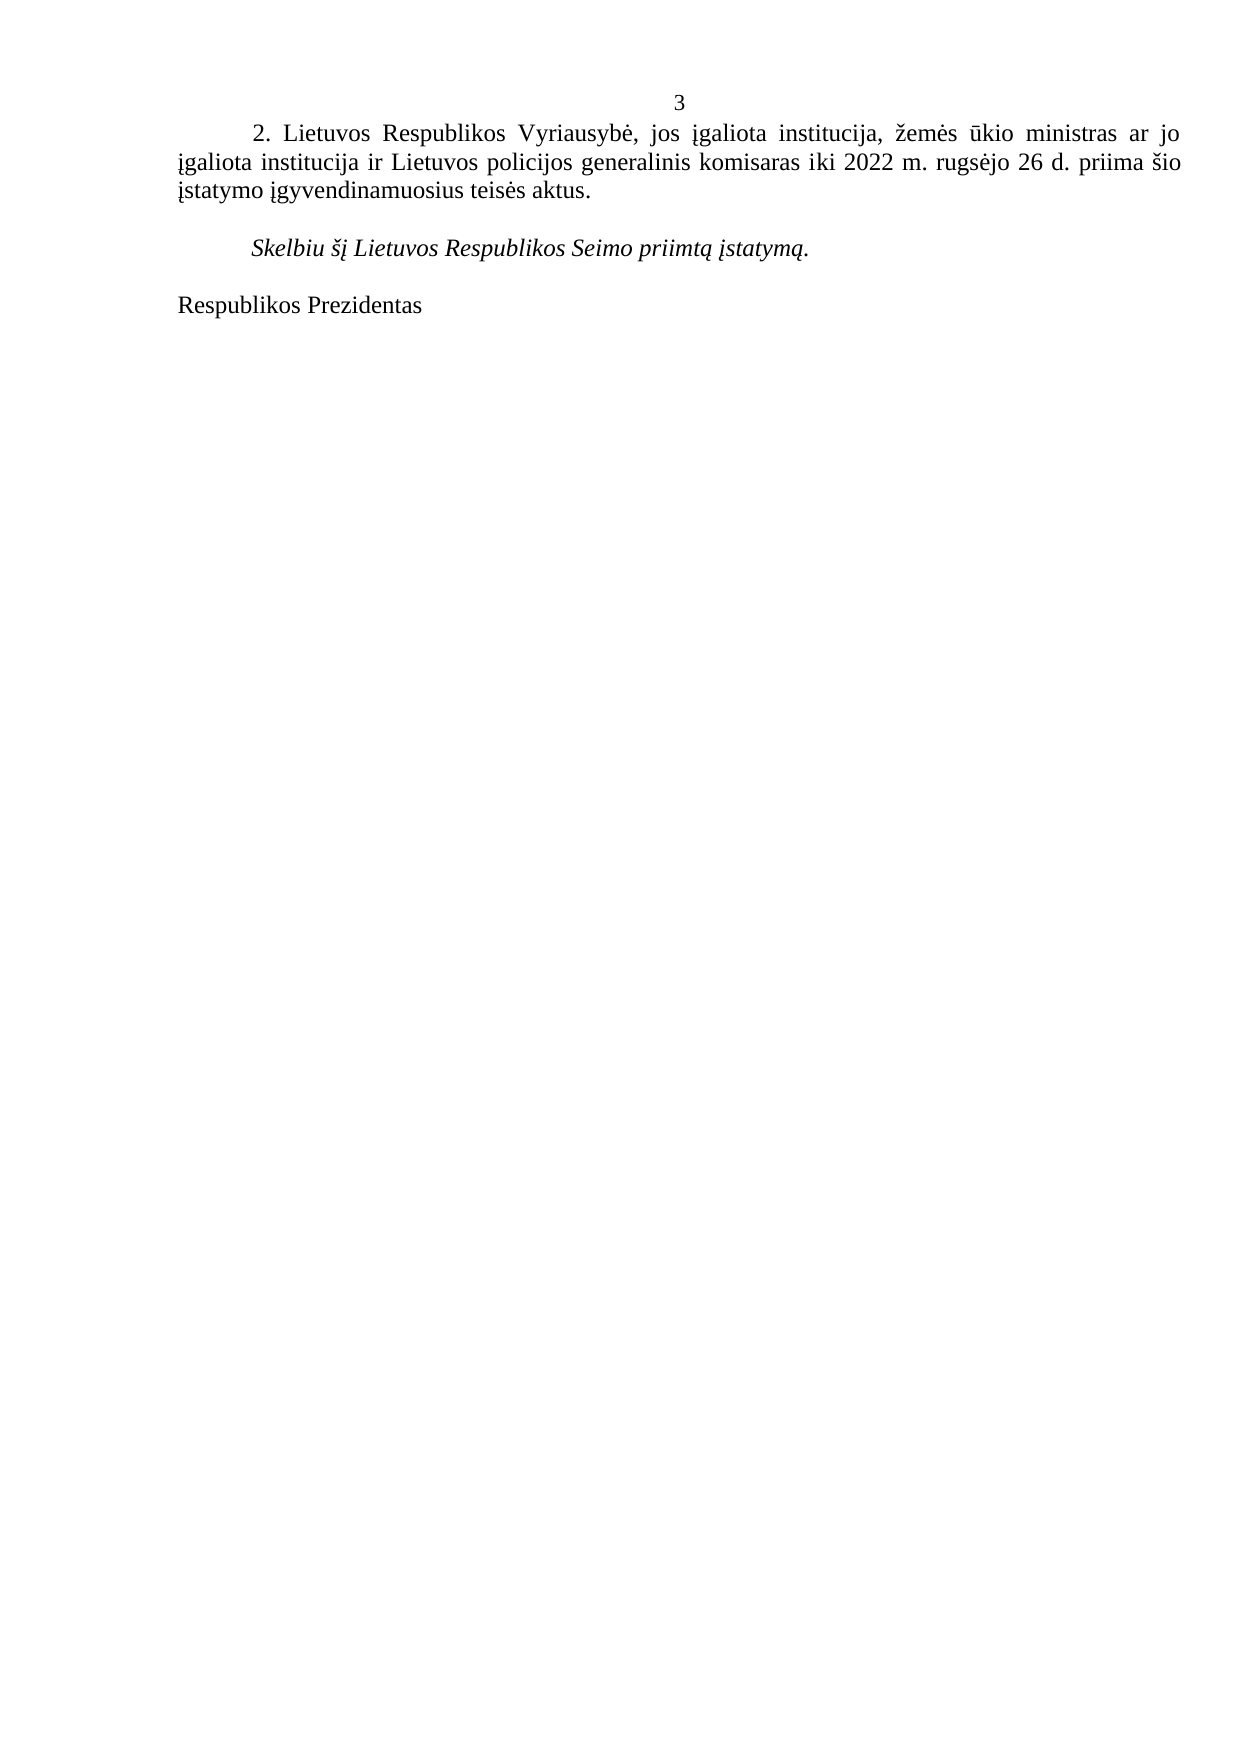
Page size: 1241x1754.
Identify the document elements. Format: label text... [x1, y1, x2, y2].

text Respublikos Prezidentas [177, 291, 1181, 319]
text Skelbiu šį Lietuvos Respublikos Seimo priimtą įstatymą. [177, 233, 1181, 262]
text 2. Lietuvos Respublikos Vyriausybė, jos įgaliota institucija, žemės ūkio ministras ar jo įgaliota institucija ir Lietuvos policijos generalinis komisaras iki 2022 m. rugsėjo 26 d. priima šio įstatymo įgyvendinamuosius teisės aktus. [177, 118, 1181, 204]
